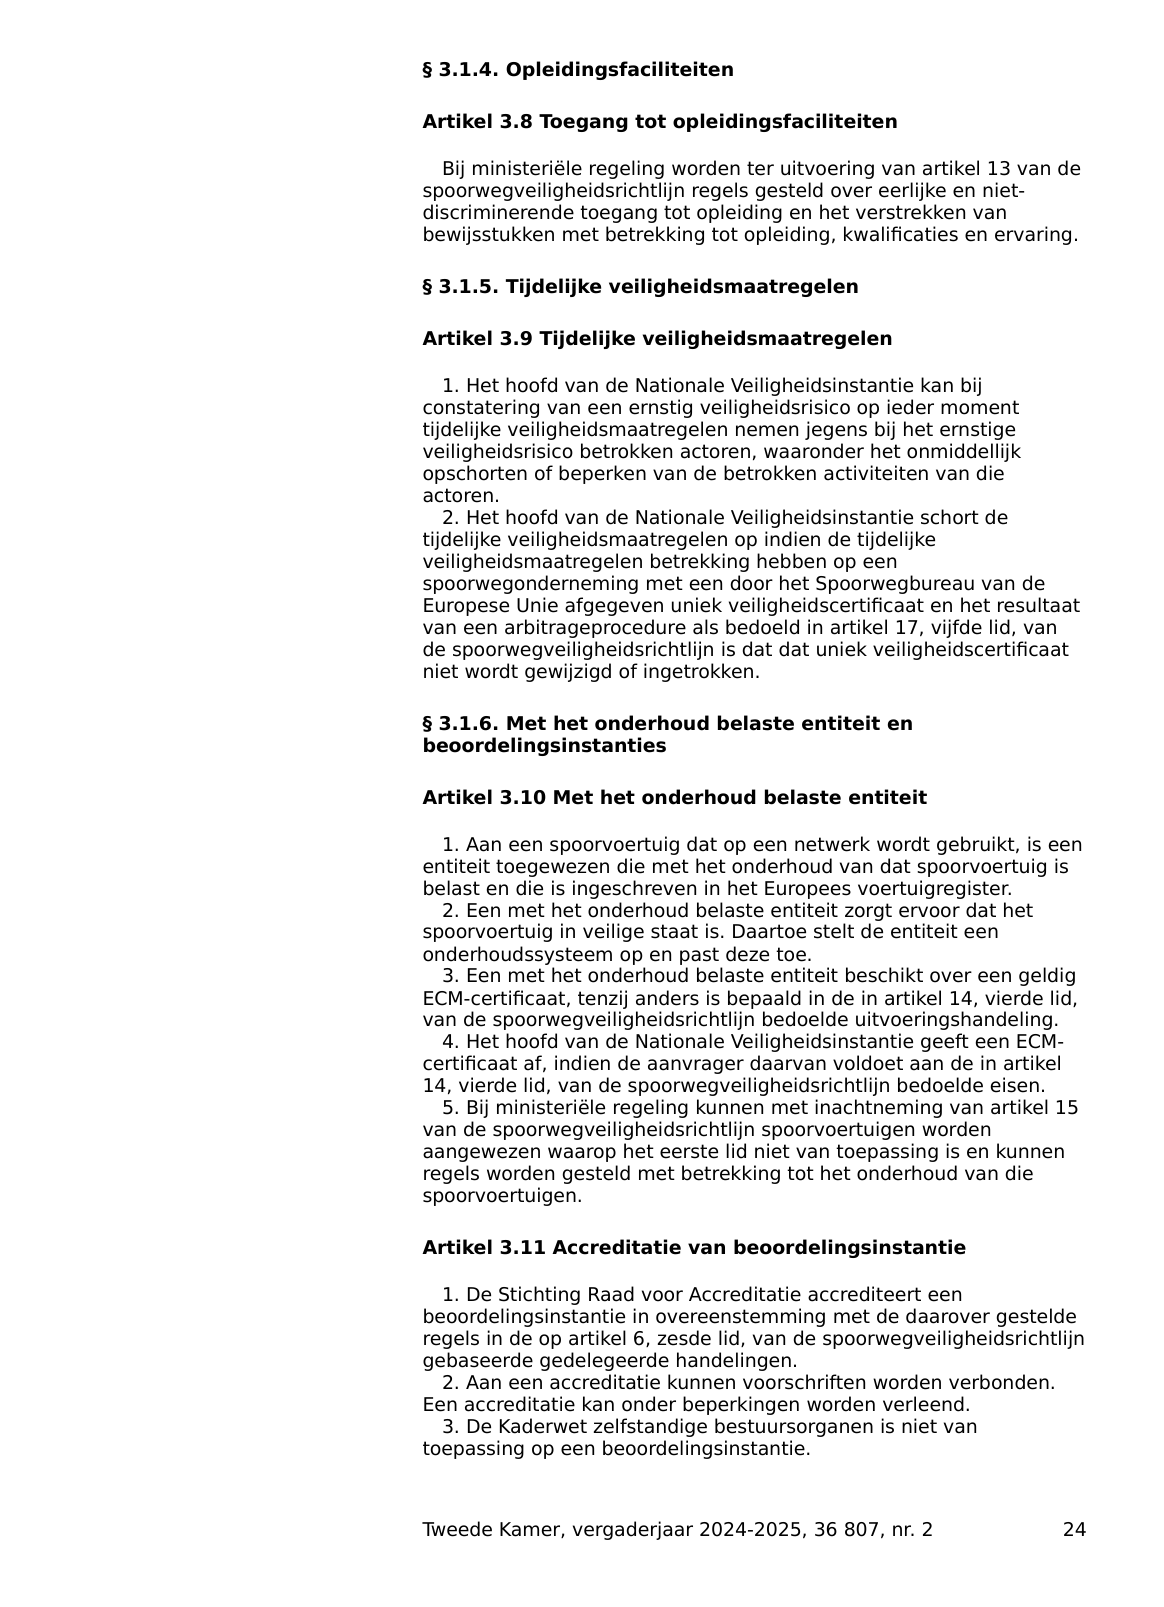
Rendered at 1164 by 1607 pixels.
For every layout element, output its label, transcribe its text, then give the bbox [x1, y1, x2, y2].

subtitle Artikel 3.11 Accreditatie van beoordelingsinstantie [422, 1237, 1087, 1259]
text 3. Een met het onderhoud belaste entiteit beschikt over een geldig ECM-certificaat, tenzij anders is bepaald in de in artikel 14, vierde lid, van de spoorwegveiligheidsrichtlijn bedoelde uitvoeringshandeling. [422, 965, 1087, 1031]
subtitle § 3.1.6. Met het onderhoud belaste entiteit en beoordelingsinstanties [422, 713, 1087, 757]
subtitle Artikel 3.8 Toegang tot opleidingsfaciliteiten [422, 111, 1087, 133]
text 1. De Stichting Raad voor Accreditatie accrediteert een beoordelingsinstantie in overeenstemming met de daarover gestelde regels in de op artikel 6, zesde lid, van de spoorwegveiligheidsrichtlijn gebaseerde gedelegeerde handelingen. [422, 1284, 1087, 1372]
text 2. Een met het onderhoud belaste entiteit zorgt ervoor dat het spoorvoertuig in veilige staat is. Daartoe stelt de entiteit een onderhoudssysteem op en past deze toe. [422, 899, 1087, 965]
subtitle Artikel 3.9 Tijdelijke veiligheidsmaatregelen [422, 328, 1087, 350]
text 2. Het hoofd van de Nationale Veiligheidsinstantie schort de tijdelijke veiligheidsmaatregelen op indien de tijdelijke veiligheidsmaatregelen betrekking hebben op een spoorwegonderneming met een door het Spoorwegbureau van de Europese Unie afgegeven uniek veiligheidscertificaat en het resultaat van een arbitrageprocedure als bedoeld in artikel 17, vijfde lid, van de spoorwegveiligheidsrichtlijn is dat dat uniek veiligheidscertificaat niet wordt gewijzigd of ingetrokken. [422, 507, 1087, 683]
text 4. Het hoofd van de Nationale Veiligheidsinstantie geeft een ECM-certificaat af, indien de aanvrager daarvan voldoet aan de in artikel 14, vierde lid, van de spoorwegveiligheidsrichtlijn bedoelde eisen. [422, 1031, 1087, 1097]
subtitle § 3.1.5. Tijdelijke veiligheidsmaatregelen [422, 276, 1087, 298]
text 5. Bij ministeriële regeling kunnen met inachtneming van artikel 15 van de spoorwegveiligheidsrichtlijn spoorvoertuigen worden aangewezen waarop het eerste lid niet van toepassing is en kunnen regels worden gesteld met betrekking tot het onderhoud van die spoorvoertuigen. [422, 1097, 1087, 1207]
text 1. Aan een spoorvoertuig dat op een netwerk wordt gebruikt, is een entiteit toegewezen die met het onderhoud van dat spoorvoertuig is belast en die is ingeschreven in het Europees voertuigregister. [422, 833, 1087, 899]
text 1. Het hoofd van de Nationale Veiligheidsinstantie kan bij constatering van een ernstig veiligheidsrisico op ieder moment tijdelijke veiligheidsmaatregelen nemen jegens bij het ernstige veiligheidsrisico betrokken actoren, waaronder het onmiddellijk opschorten of beperken van de betrokken activiteiten van die actoren. [422, 375, 1087, 507]
text 2. Aan een accreditatie kunnen voorschriften worden verbonden. Een accreditatie kan onder beperkingen worden verleend. [422, 1372, 1087, 1416]
text 3. De Kaderwet zelfstandige bestuursorganen is niet van toepassing op een beoordelingsinstantie. [422, 1416, 1087, 1460]
text Bij ministeriële regeling worden ter uitvoering van artikel 13 van de spoorwegveiligheidsrichtlijn regels gesteld over eerlijke en niet-discriminerende toegang tot opleiding en het verstrekken van bewijsstukken met betrekking tot opleiding, kwalificaties en ervaring. [422, 158, 1087, 246]
subtitle Artikel 3.10 Met het onderhoud belaste entiteit [422, 787, 1087, 808]
subtitle § 3.1.4. Opleidingsfaciliteiten [422, 59, 1087, 81]
